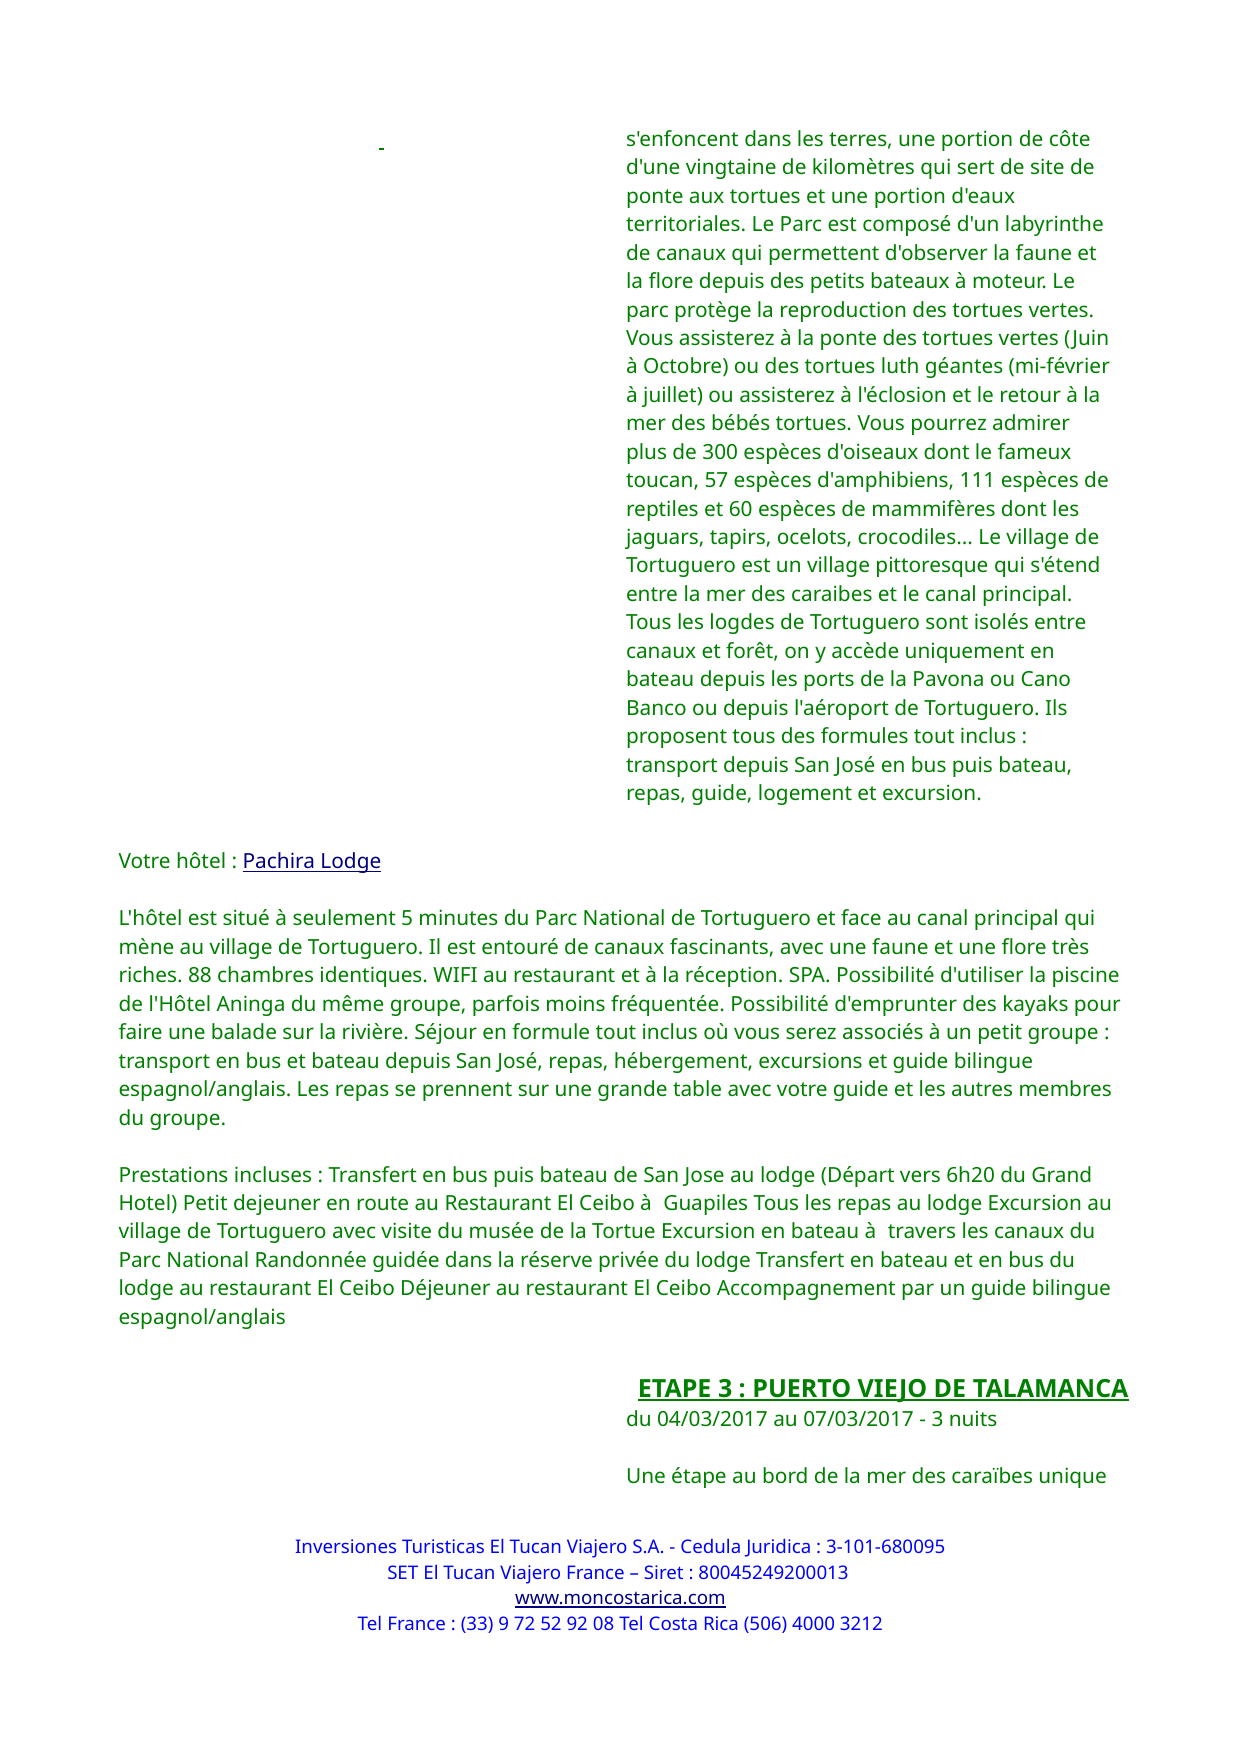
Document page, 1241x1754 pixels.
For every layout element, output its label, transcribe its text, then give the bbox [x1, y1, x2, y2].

table_header [118, 118, 620, 812]
text Prestations incluses : Transfert en bus puis bateau de San Jose au lodge (Départ vers 6h20 du Grand Hotel) Petit dejeuner en route au Restaurant El Ceibo à Guapiles Tous les repas au lodge Excursion au village de Tortuguero avec visite du musée de la Tortue Excursion en bateau à travers les canaux du Parc National Randonnée guidée dans la réserve privée du lodge Transfert en bateau et en bus du lodge au restaurant El Ceibo Déjeuner au restaurant El Ceibo Accompagnement par un guide bilingue espagnol/anglais [118, 1160, 1122, 1330]
table_header [118, 1365, 620, 1495]
table_header ETAPE 2 : PARC NATIONAL TORTUGUERO du 02/03/2017 au 04/03/2017 - 2 nuits Le Parc National de Tortuguero, situé le long de la côte caribéenne nord et d'une superficie de 19 000 hectares, comprend des marécages qui s'enfoncent dans les terres, une portion de côte d'une vingtaine de kilomètres qui sert de site de ponte aux tortues et une portion d'eaux territoriales. Le Parc est composé d'un labyrinthe de canaux qui permettent d'observer la faune et la flore depuis des petits bateaux à moteur. Le parc protège la reproduction des tortues vertes. Vous assisterez à la ponte des tortues vertes (Juin à Octobre) ou des tortues luth géantes (mi-février à juillet) ou assisterez à l'éclosion et le retour à la mer des bébés tortues. Vous pourrez admirer plus de 300 espèces d'oiseaux dont le fameux toucan, 57 espèces d'amphibiens, 111 espèces de reptiles et 60 espèces de mammifères dont les jaguars, tapirs, ocelots, crocodiles... Le village de Tortuguero est un village pittoresque qui s'étend entre la mer des caraibes et le canal principal. Tous les logdes de Tortuguero sont isolés entre canaux et forêt, on y accède uniquement en bateau depuis les ports de la Pavona ou Cano Banco ou depuis l'aéroport de Tortuguero. Ils proposent tous des formules tout inclus : transport depuis San José en bus puis bateau, repas, guide, logement et excursion. [620, 118, 1122, 812]
text L'hôtel est situé à seulement 5 minutes du Parc National de Tortuguero et face au canal principal qui mène au village de Tortuguero. Il est entouré de canaux fascinants, avec une faune et une flore très riches. 88 chambres identiques. WIFI au restaurant et à la réception. SPA. Possibilité d'utiliser la piscine de l'Hôtel Aninga du même groupe, parfois moins fréquentée. Possibilité d'emprunter des kayaks pour faire une balade sur la rivière. Séjour en formule tout inclus où vous serez associés à un petit groupe : transport en bus et bateau depuis San José, repas, hébergement, excursions et guide bilingue espagnol/anglais. Les repas se prennent sur une grande table avec votre guide et les autres membres du groupe. [118, 903, 1122, 1131]
table_header ETAPE 3 : PUERTO VIEJO DE TALAMANCA du 04/03/2017 au 07/03/2017 - 3 nuits Une étape au bord de la mer des caraïbes unique en biodiversité et mélange de culture (créole, rasta, surfeur, bohème) qui donne la possibilité de visiter le Parc National de Cahuita et le Refuge National de Vie Sauvage Manzanillo, d'explorer les récifs coralliens en plongée bouteille ou apnée, de profiter des plages de sable blond et d'une faune très abondante (paresseux, singes, coatis, morphos...). Le Parc National de Cahuita est un promontoire couvert de forêt tropicale avec à ses pieds des plages avec des eaux turquoises. Le refuge National de Vie Sylvestre MANZANILLO – GANDOCA est situé à l'extrême sud de la côte caraibe entre le Rio Cocles et le Rio Sixaola (qui marque la frontière du Panama). Il a été crée en 1985 pour protèger 5013 ha terrestres et 4436 ha maritimes. Il possède un grand nombre d'espèces de plantes et d'animaux qui vivent exclusivement dans des environnements aquatiques. Il offre des paysages de mangroves, de marais et de forêts tropicales humides. Il protège notamment le lamentin, espèce en voie d'extinction et les tortues Baula qui viennent pondre de février à mai. On y observe également des dauphins. Puerto Viejo est un charmant village côtier très animé qui possède plusieurs plages sauvages : Playa Cocles, Playa Chiquita et Playa Punta Uva, Playa Manzanillo. C'est également le point de départ pour des excursion dans les réserves indigènes Bribri des montagnes de Talamanca. [620, 1365, 1122, 1495]
text Votre hôtel : Pachira Lodge [118, 846, 1122, 875]
